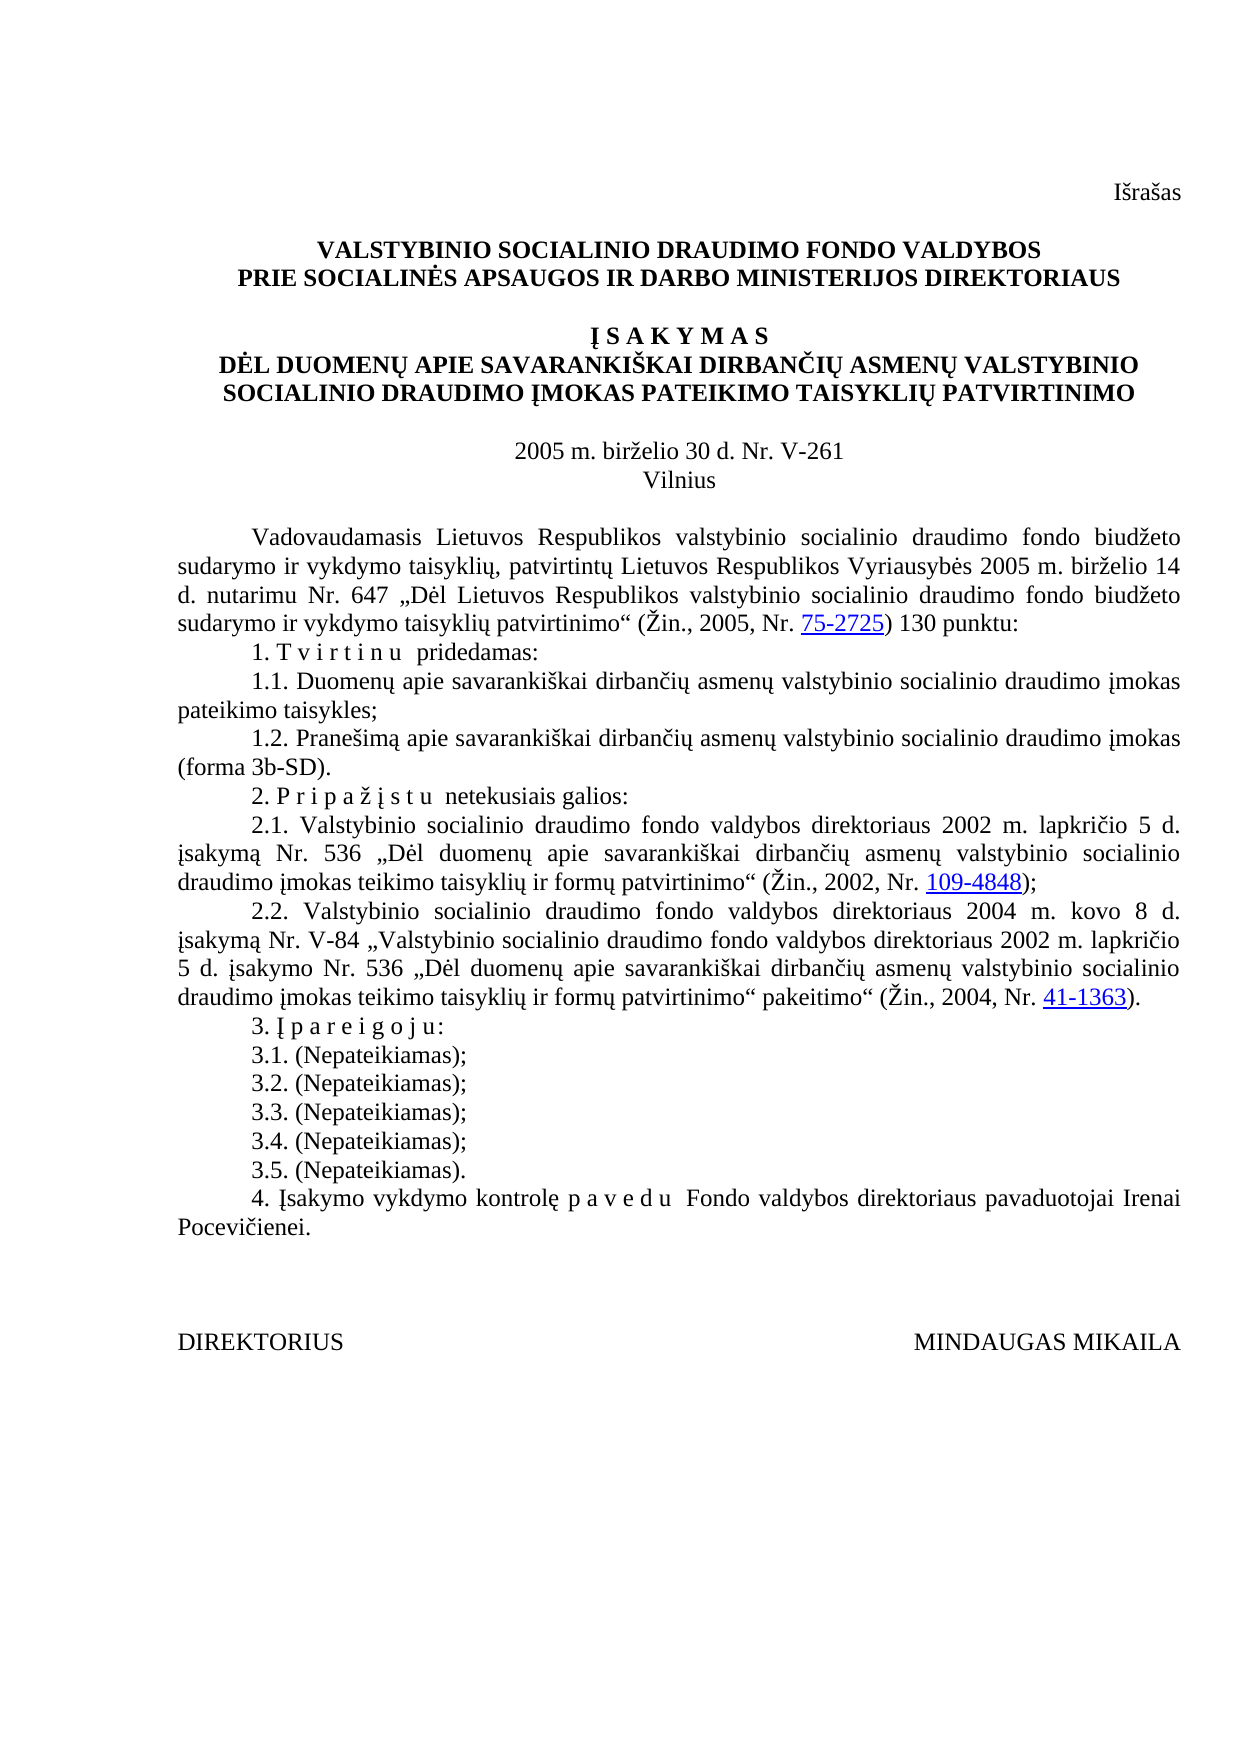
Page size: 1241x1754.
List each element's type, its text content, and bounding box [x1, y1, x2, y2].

text 3.1. (Nepateikiamas); [177, 1040, 1181, 1068]
text 3.2. (Nepateikiamas); [177, 1068, 1181, 1097]
text 1.1. Duomenų apie savarankiškai dirbančių asmenų valstybinio socialinio draudimo įmokas pateikimo taisykles; [177, 666, 1181, 723]
text 2.2. Valstybinio socialinio draudimo fondo valdybos direktoriaus 2004 m. kovo 8 d. įsakymą Nr. V-84 „Valstybinio socialinio draudimo fondo valdybos direktoriaus 2002 m. lapkričio 5 d. įsakymo Nr. 536 „Dėl duomenų apie savarankiškai dirbančių asmenų valstybinio socialinio draudimo įmokas teikimo taisyklių ir formų patvirtinimo“ pakeitimo“ (Žin., 2004, Nr. 41-1363). [177, 896, 1181, 1011]
text 1.2. Pranešimą apie savarankiškai dirbančių asmenų valstybinio socialinio draudimo įmokas (forma 3b-SD). [177, 723, 1181, 781]
text Vadovaudamasis Lietuvos Respublikos valstybinio socialinio draudimo fondo biudžeto sudarymo ir vykdymo taisyklių, patvirtintų Lietuvos Respublikos Vyriausybės 2005 m. birželio 14 d. nutarimu Nr. 647 „Dėl Lietuvos Respublikos valstybinio socialinio draudimo fondo biudžeto sudarymo ir vykdymo taisyklių patvirtinimo“ (Žin., 2005, Nr. 75-2725) 130 punktu: [177, 522, 1181, 637]
text VALSTYBINIO SOCIALINIO DRAUDIMO FONDO VALDYBOS [177, 235, 1181, 263]
text 2. Pripažįstu netekusiais galios: [177, 781, 1181, 810]
text 3. Įpareigoju: [177, 1011, 1181, 1040]
text PRIE SOCIALINĖS APSAUGOS IR DARBO MINISTERIJOS DIREKTORIAUS [177, 263, 1181, 292]
text 3.3. (Nepateikiamas); [177, 1097, 1181, 1126]
text 2.1. Valstybinio socialinio draudimo fondo valdybos direktoriaus 2002 m. lapkričio 5 d. įsakymą Nr. 536 „Dėl duomenų apie savarankiškai dirbančių asmenų valstybinio socialinio draudimo įmokas teikimo taisyklių ir formų patvirtinimo“ (Žin., 2002, Nr. 109-4848); [177, 810, 1181, 896]
text DIREKTORIUS MINDAUGAS MIKAILA [177, 1327, 1181, 1356]
text Vilnius [177, 465, 1181, 493]
text Išrašas [177, 177, 1181, 206]
text 3.4. (Nepateikiamas); [177, 1126, 1181, 1155]
text 3.5. (Nepateikiamas). [177, 1155, 1181, 1183]
text Į S A K Y M A S [177, 321, 1181, 350]
text 2005 m. birželio 30 d. Nr. V-261 [177, 436, 1181, 465]
text 4. Įsakymo vykdymo kontrolę pavedu Fondo valdybos direktoriaus pavaduotojai Irenai Pocevičienei. [177, 1183, 1181, 1241]
text 1. Tvirtinu pridedamas: [177, 637, 1181, 666]
text DĖL DUOMENŲ APIE SAVARANKIŠKAI DIRBANČIŲ ASMENŲ VALSTYBINIO SOCIALINIO DRAUDIMO ĮMOKAS PATEIKIMO TAISYKLIŲ PATVIRTINIMO [177, 350, 1181, 407]
